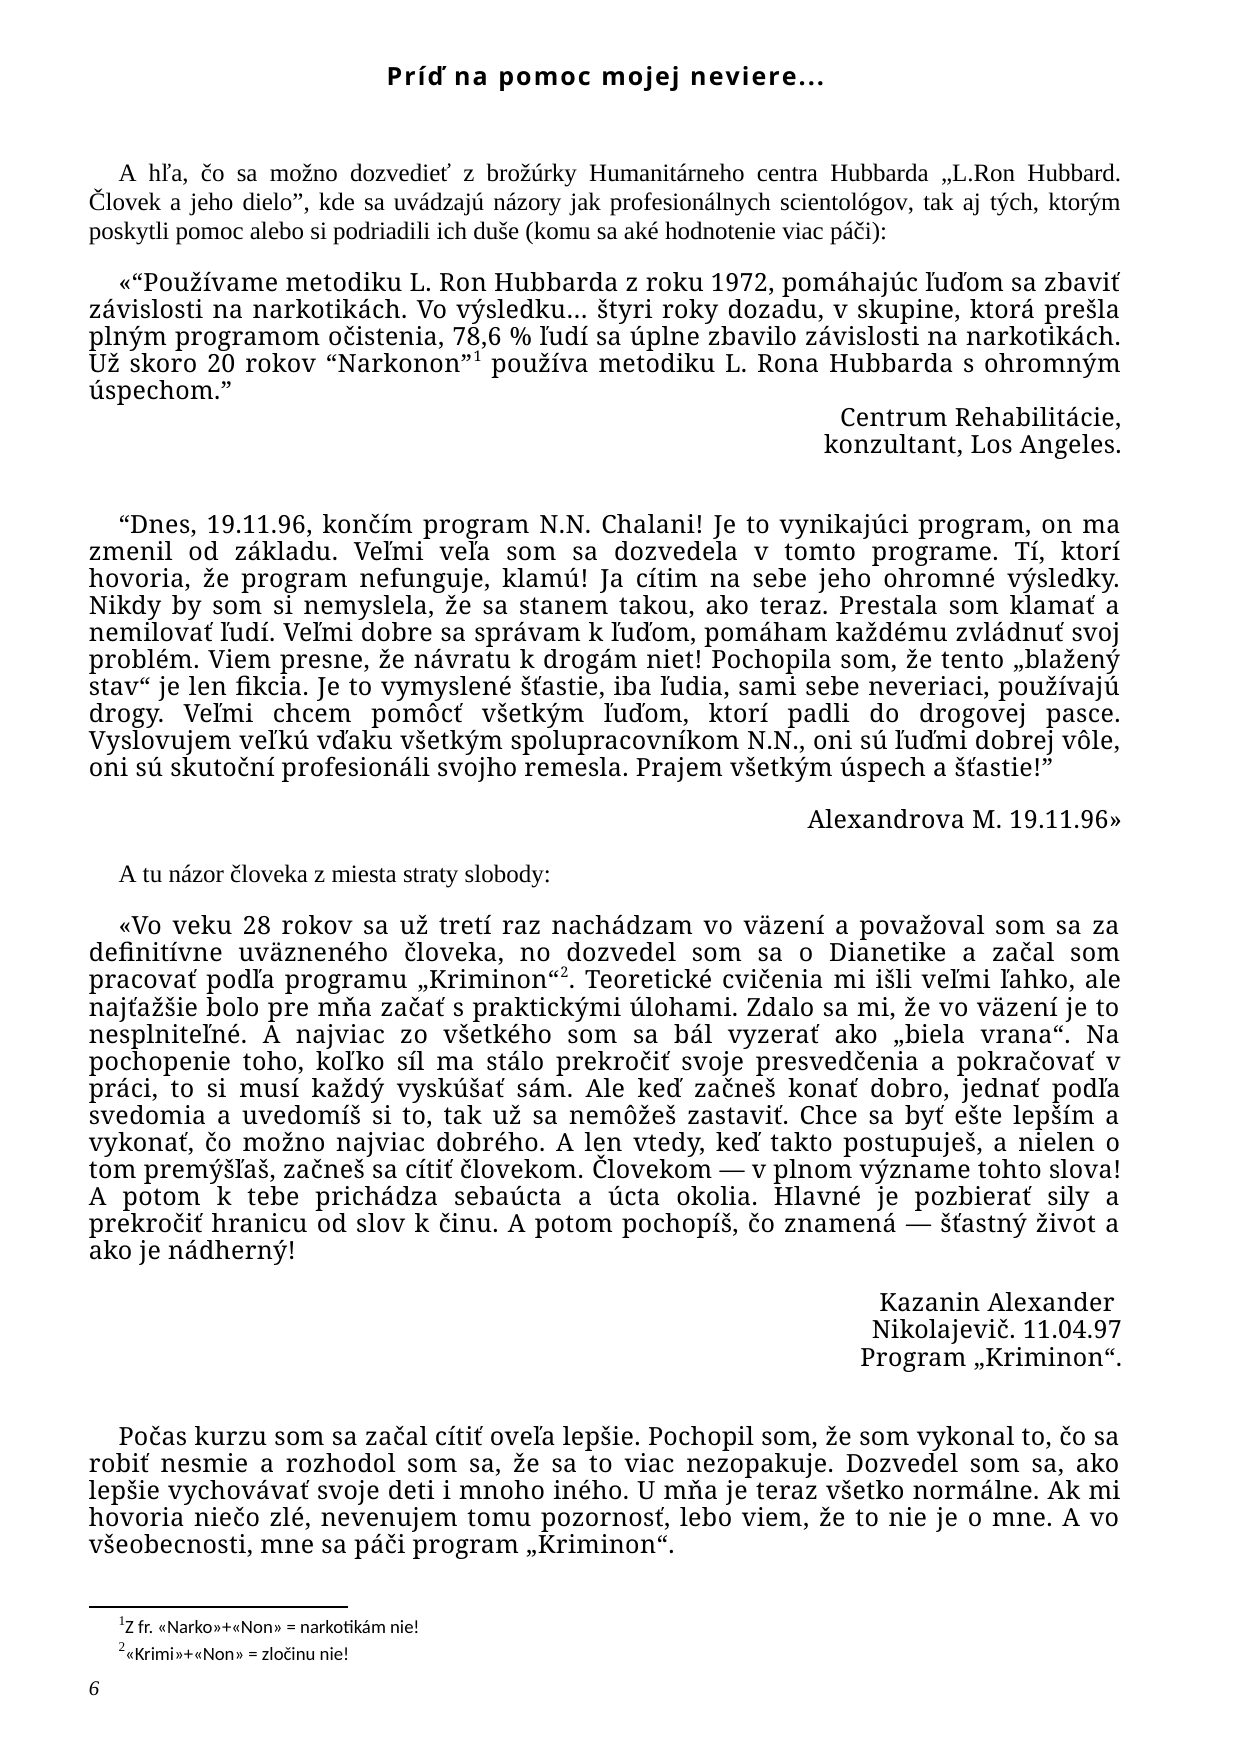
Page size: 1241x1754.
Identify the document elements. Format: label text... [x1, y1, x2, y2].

text Centrum Rehabilitácie, konzultant, Los Angeles. [89, 405, 1122, 459]
text Počas kurzu som sa začal cítiť oveľa lepšie. Pochopil som, že som vykonal to, čo sa robiť nesmie a rozhodol som sa, že sa to viac nezopakuje. Dozvedel som sa, ako lepšie vychovávať svoje deti i mnoho iného. U mňa je teraz všetko normálne. Ak mi hovoria niečo zlé, nevenujem tomu pozornosť, lebo viem, že to nie je o mne. A vo všeobecnosti, mne sa páči program „Kriminon“. [89, 1423, 1122, 1559]
text «“Používame metodiku L. Ron Hubbarda z roku 1972, pomáhajúc ľuďom sa zbaviť závislosti na narkotikách. Vo výsledku… štyri roky dozadu, v skupine, ktorá prešla plným programom očistenia, 78,6 % ľudí sa úplne zbavilo závislosti na narkotikách. Už skoro 20 rokov “Narkonon” používa metodiku L. Rona Hubbarda s ohromným úspechom.” [89, 270, 1122, 405]
text “Dnes, 19.11.96, končím program N.N. Chalani! Je to vynikajúci program, on ma zmenil od základu. Veľmi veľa som sa dozvedela v tomto programe. Tí, ktorí hovoria, že program nefunguje, klamú! Ja cítim na sebe jeho ohromné výsledky. Nikdy by som si nemyslela, že sa stanem takou, ako teraz. Prestala som klamať a nemilovať ľudí. Veľmi dobre sa správam k ľuďom, pomáham každému zvládnuť svoj problém. Viem presne, že návratu k drogám niet! Pochopila som, že tento „blažený stav“ je len fikcia. Je to vymyslené šťastie, iba ľudia, sami sebe neveriaci, používajú drogy. Veľmi chcem pomôcť všetkým ľuďom, ktorí padli do drogovej pasce. Vyslovujem veľkú vďaku všetkým spolupracovníkom N.N., oni sú ľuďmi dobrej vôle, oni sú skutoční profesionáli svojho remesla. Prajem všetkým úspech a šťastie!” [89, 511, 1122, 782]
text Alexandrova M. 19.11.96» [89, 807, 1122, 834]
text A hľa, čo sa možno dozvedieť z brožúrky Humanitárneho centra Hubbarda „L.Ron Hubbard. Človek a jeho dielo”, kde sa uvádzajú názory jak profesionálnych scientológov, tak aj tých, ktorým poskytli pomoc alebo si podriadili ich duše (komu sa aké hodnotenie viac páči): [89, 158, 1122, 245]
text A tu názor človeka z miesta straty slobody: [89, 859, 1122, 888]
text «Krimi»+«Non» = zločinu nie! [89, 1639, 1122, 1665]
text «Vo veku 28 rokov sa už tretí raz nachádzam vo väzení a považoval som sa za definitívne uväzneného človeka, no dozvedel som sa o Dianetike a začal som pracovať podľa programu „Kriminon“. Teoretické cvičenia mi išli veľmi ľahko, ale najťažšie bolo pre mňa začať s praktickými úlohami. Zdalo sa mi, že vo väzení je to nesplniteľné. A najviac zo všetkého som sa bál vyzerať ako „biela vrana“. Na pochopenie toho, koľko síl ma stálo prekročiť svoje presvedčenia a pokračovať v práci, to si musí každý vyskúšať sám. Ale keď začneš konať dobro, jednať podľa svedomia a uvedomíš si to, tak už sa nemôžeš zastaviť. Chce sa byť ešte lepším a vykonať, čo možno najviac dobrého. A len vtedy, keď takto postupuješ, a nielen o tom premýšľaš, začneš sa cítiť človekom. Človekom — v plnom význame tohto slova! A potom k tebe prichádza sebaúcta a úcta okolia. Hlavné je pozbierať sily a prekročiť hranicu od slov k činu. A potom pochopíš, čo znamená — šťastný život a ako je nádherný! [89, 913, 1122, 1265]
text Program „Kriminon“. [89, 1344, 1122, 1371]
text Kazanin Alexander Nikolajevič. 11.04.97 [89, 1290, 1122, 1344]
text Z fr. «Narko»+«Non» = narkotikám nie! [89, 1613, 1122, 1639]
